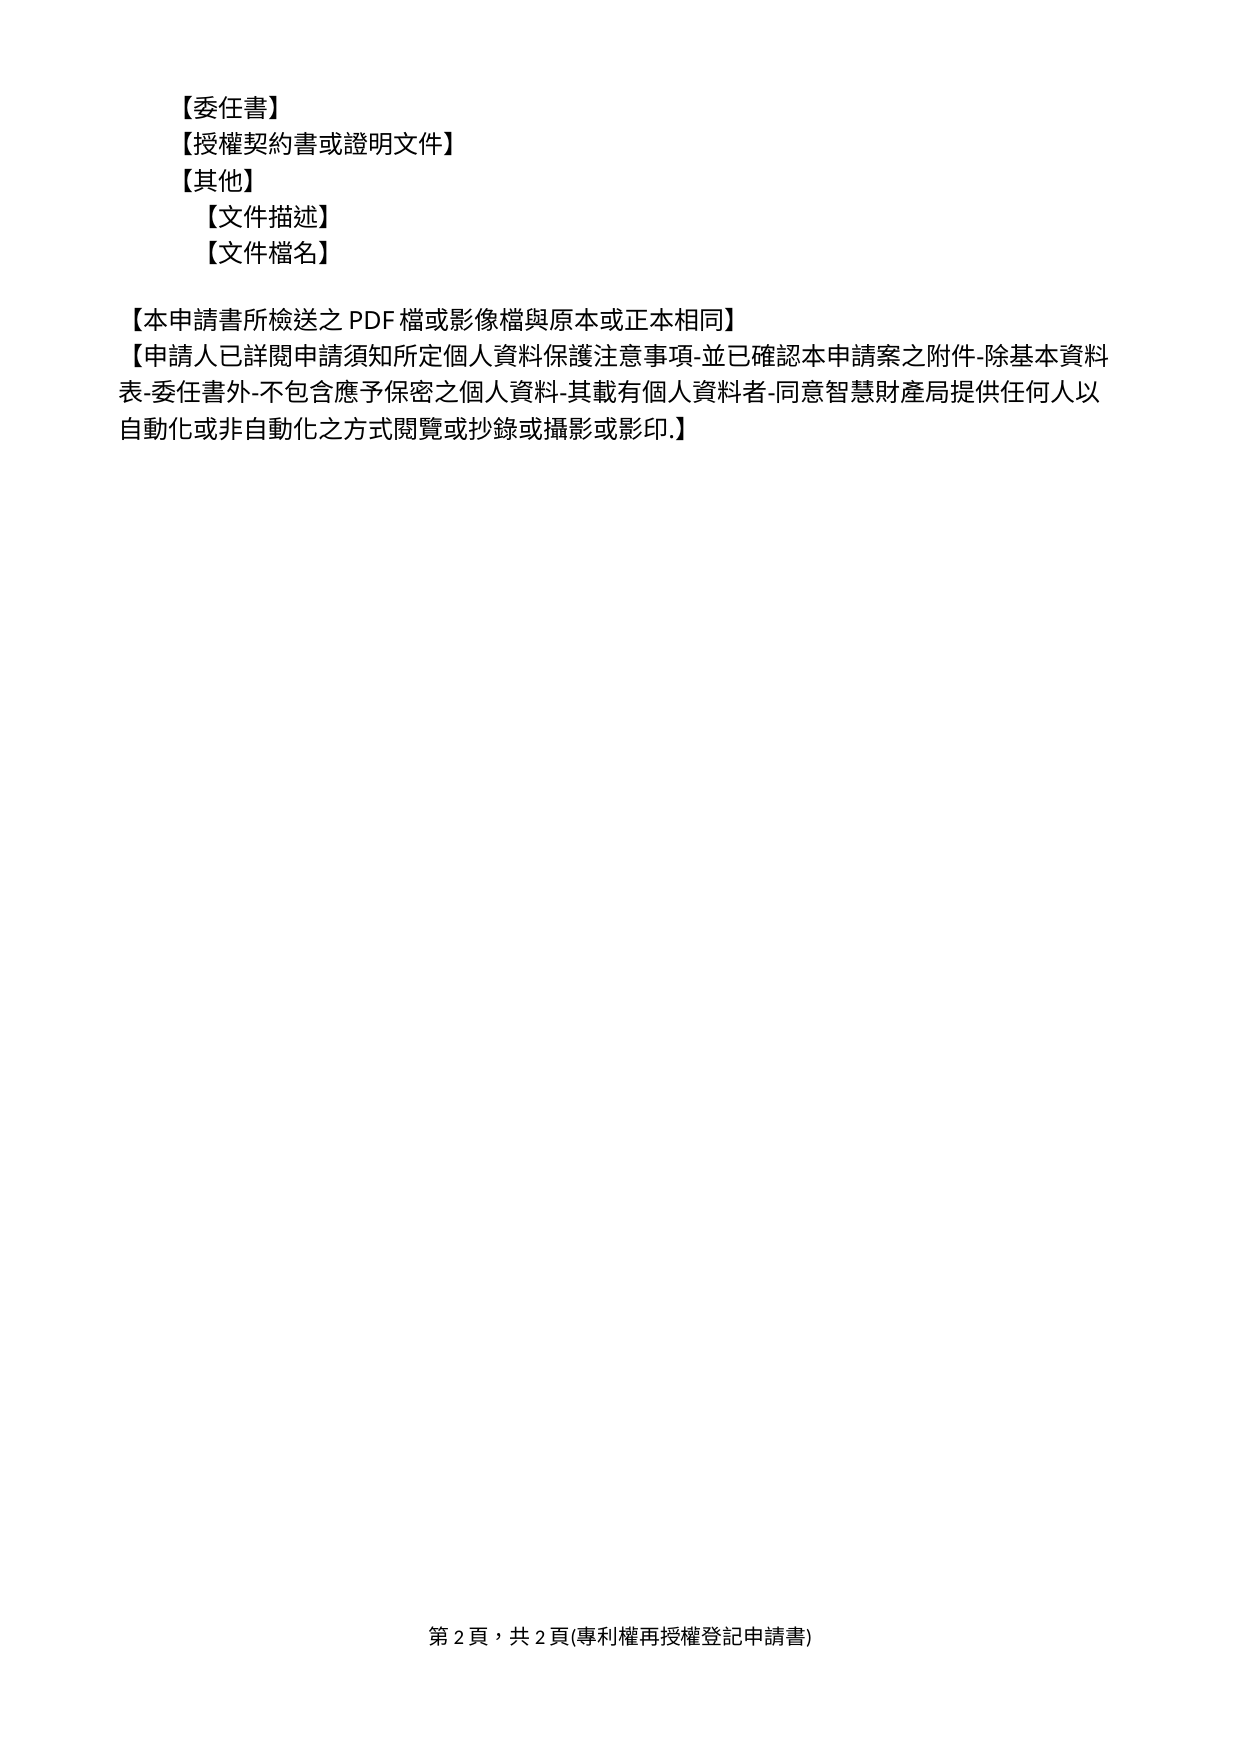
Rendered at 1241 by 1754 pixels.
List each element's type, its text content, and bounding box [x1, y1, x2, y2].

text 【本申請書所檢送之PDF檔或影像檔與原本或正本相同】 [118, 300, 1122, 337]
text 【申請人已詳閱申請須知所定個人資料保護注意事項-並已確認本申請案之附件-除基本資料表-委任書外-不包含應予保密之個人資料-其載有個人資料者-同意智慧財產局提供任何人以自動化或非自動化之方式閱覽或抄錄或攝影或影印.】 [118, 337, 1122, 445]
text 【文件描述】 [118, 197, 1122, 234]
text 【文件檔名】 [118, 234, 1122, 270]
text 【授權契約書或證明文件】 [118, 125, 1122, 161]
text 【委任書】 [118, 89, 1122, 125]
text 【其他】 [118, 161, 1122, 197]
